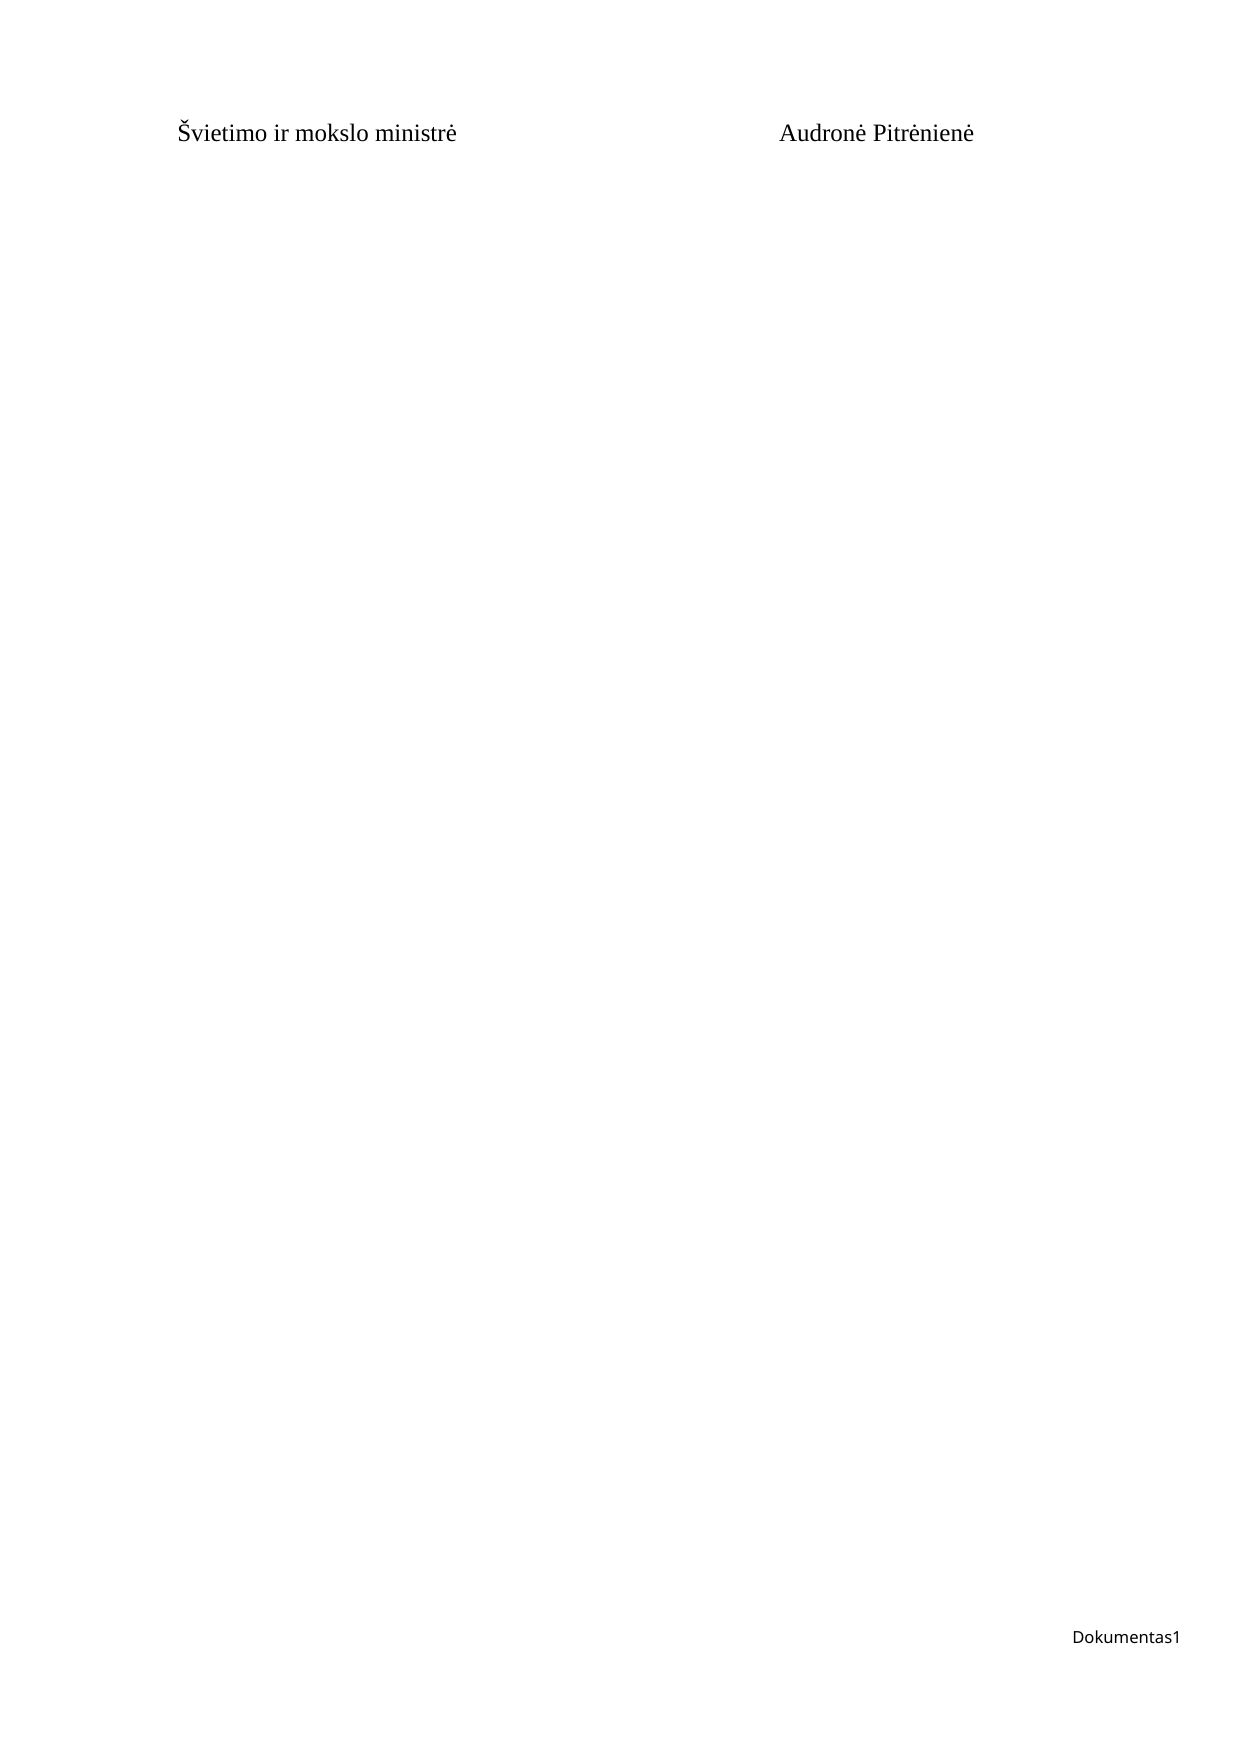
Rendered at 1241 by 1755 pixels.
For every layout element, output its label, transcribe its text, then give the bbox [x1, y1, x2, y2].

text Švietimo ir mokslo ministrė Audronė Pitrėnienė [177, 118, 1182, 147]
